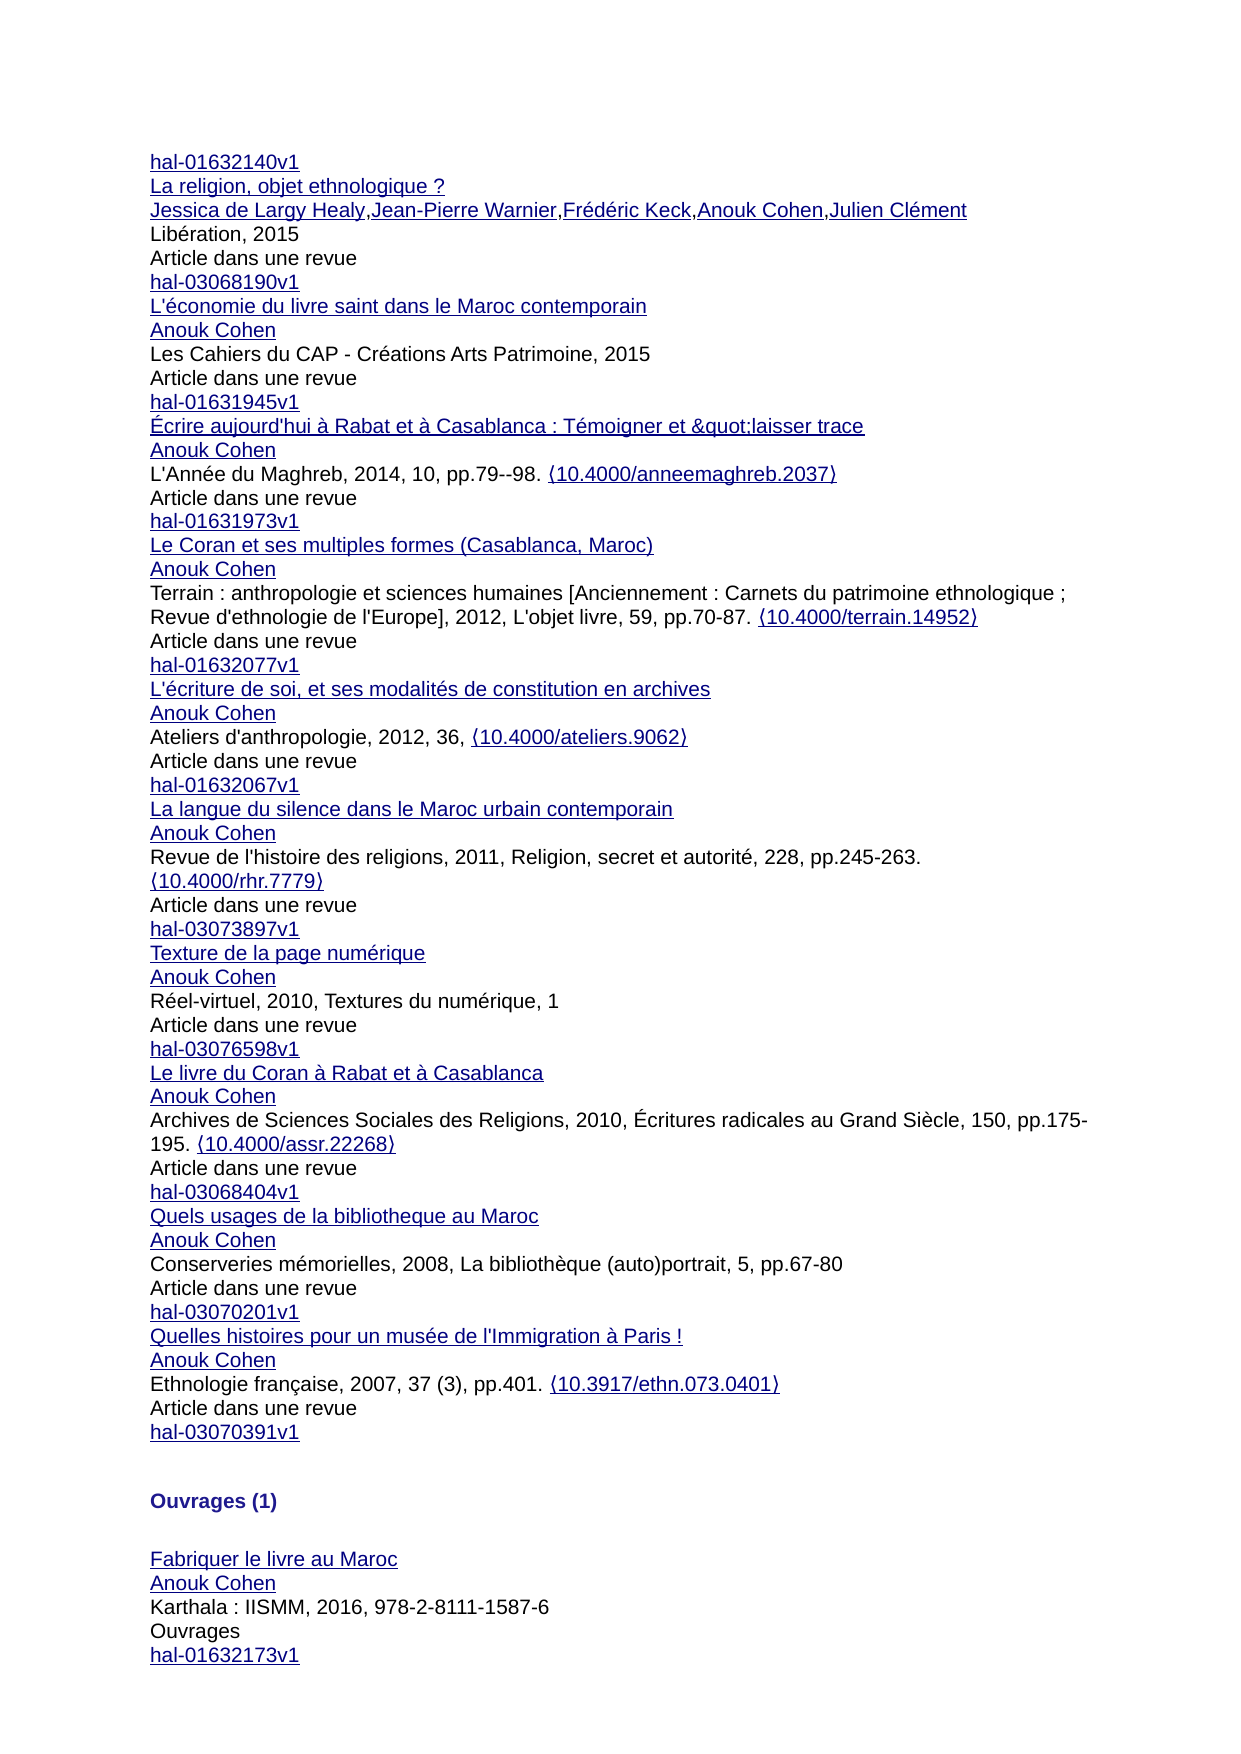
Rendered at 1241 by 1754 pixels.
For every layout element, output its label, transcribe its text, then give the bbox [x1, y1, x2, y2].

table_cell Texture de la page numérique Anouk Cohen Réel-virtuel, 2010, Textures du numérique, 1 Article dans une revue hal-03076598v1 [150, 941, 1090, 1060]
subtitle Ouvrages (1) [150, 1488, 1090, 1512]
table_cell Quelles histoires pour un musée de l'Immigration à Paris ! Anouk Cohen Ethnologie française, 2007, 37 (3), pp.401. ⟨10.3917/ethn.073.0401⟩ Article dans une revue hal-03070391v1 [150, 1324, 1090, 1444]
table_cell hal-01632140v1 [150, 150, 1090, 174]
table_cell La religion, objet ethnologique ? Jessica de Largy Healy,Jean-Pierre Warnier,Frédéric Keck,Anouk Cohen,Julien Clément Libération, 2015 Article dans une revue hal-03068190v1 [150, 174, 1090, 294]
table_cell Quels usages de la bibliotheque au Maroc Anouk Cohen Conserveries mémorielles, 2008, La bibliothèque (auto)portrait, 5, pp.67-80 Article dans une revue hal-03070201v1 [150, 1204, 1090, 1324]
table_cell L'économie du livre saint dans le Maroc contemporain Anouk Cohen Les Cahiers du CAP - Créations Arts Patrimoine, 2015 Article dans une revue hal-01631945v1 [150, 294, 1090, 413]
table_header Fabriquer le livre au Maroc Anouk Cohen Karthala : IISMM, 2016, 978-2-8111-1587-6 Ouvrages hal-01632173v1 [150, 1547, 1090, 1667]
table_cell Le livre du Coran à Rabat et à Casablanca Anouk Cohen Archives de Sciences Sociales des Religions, 2010, Écritures radicales au Grand Siècle, 150, pp.175-195. ⟨10.4000/assr.22268⟩ Article dans une revue hal-03068404v1 [150, 1060, 1090, 1204]
table_cell Le Coran et ses multiples formes (Casablanca, Maroc) Anouk Cohen Terrain : anthropologie et sciences humaines [Anciennement : Carnets du patrimoine ethnologique ; Revue d'ethnologie de l'Europe], 2012, L'objet livre, 59, pp.70-87. ⟨10.4000/terrain.14952⟩ Article dans une revue hal-01632077v1 [150, 533, 1090, 677]
table_cell La langue du silence dans le Maroc urbain contemporain Anouk Cohen Revue de l'histoire des religions, 2011, Religion, secret et autorité, 228, pp.245-263. ⟨10.4000/rhr.7779⟩ Article dans une revue hal-03073897v1 [150, 797, 1090, 941]
table_cell L'écriture de soi, et ses modalités de constitution en archives Anouk Cohen Ateliers d'anthropologie, 2012, 36, ⟨10.4000/ateliers.9062⟩ Article dans une revue hal-01632067v1 [150, 677, 1090, 797]
table_cell Écrire aujourd'hui à Rabat et à Casablanca : Témoigner et &quot;laisser trace Anouk Cohen L'Année du Maghreb, 2014, 10, pp.79--98. ⟨10.4000/anneemaghreb.2037⟩ Article dans une revue hal-01631973v1 [150, 414, 1090, 533]
